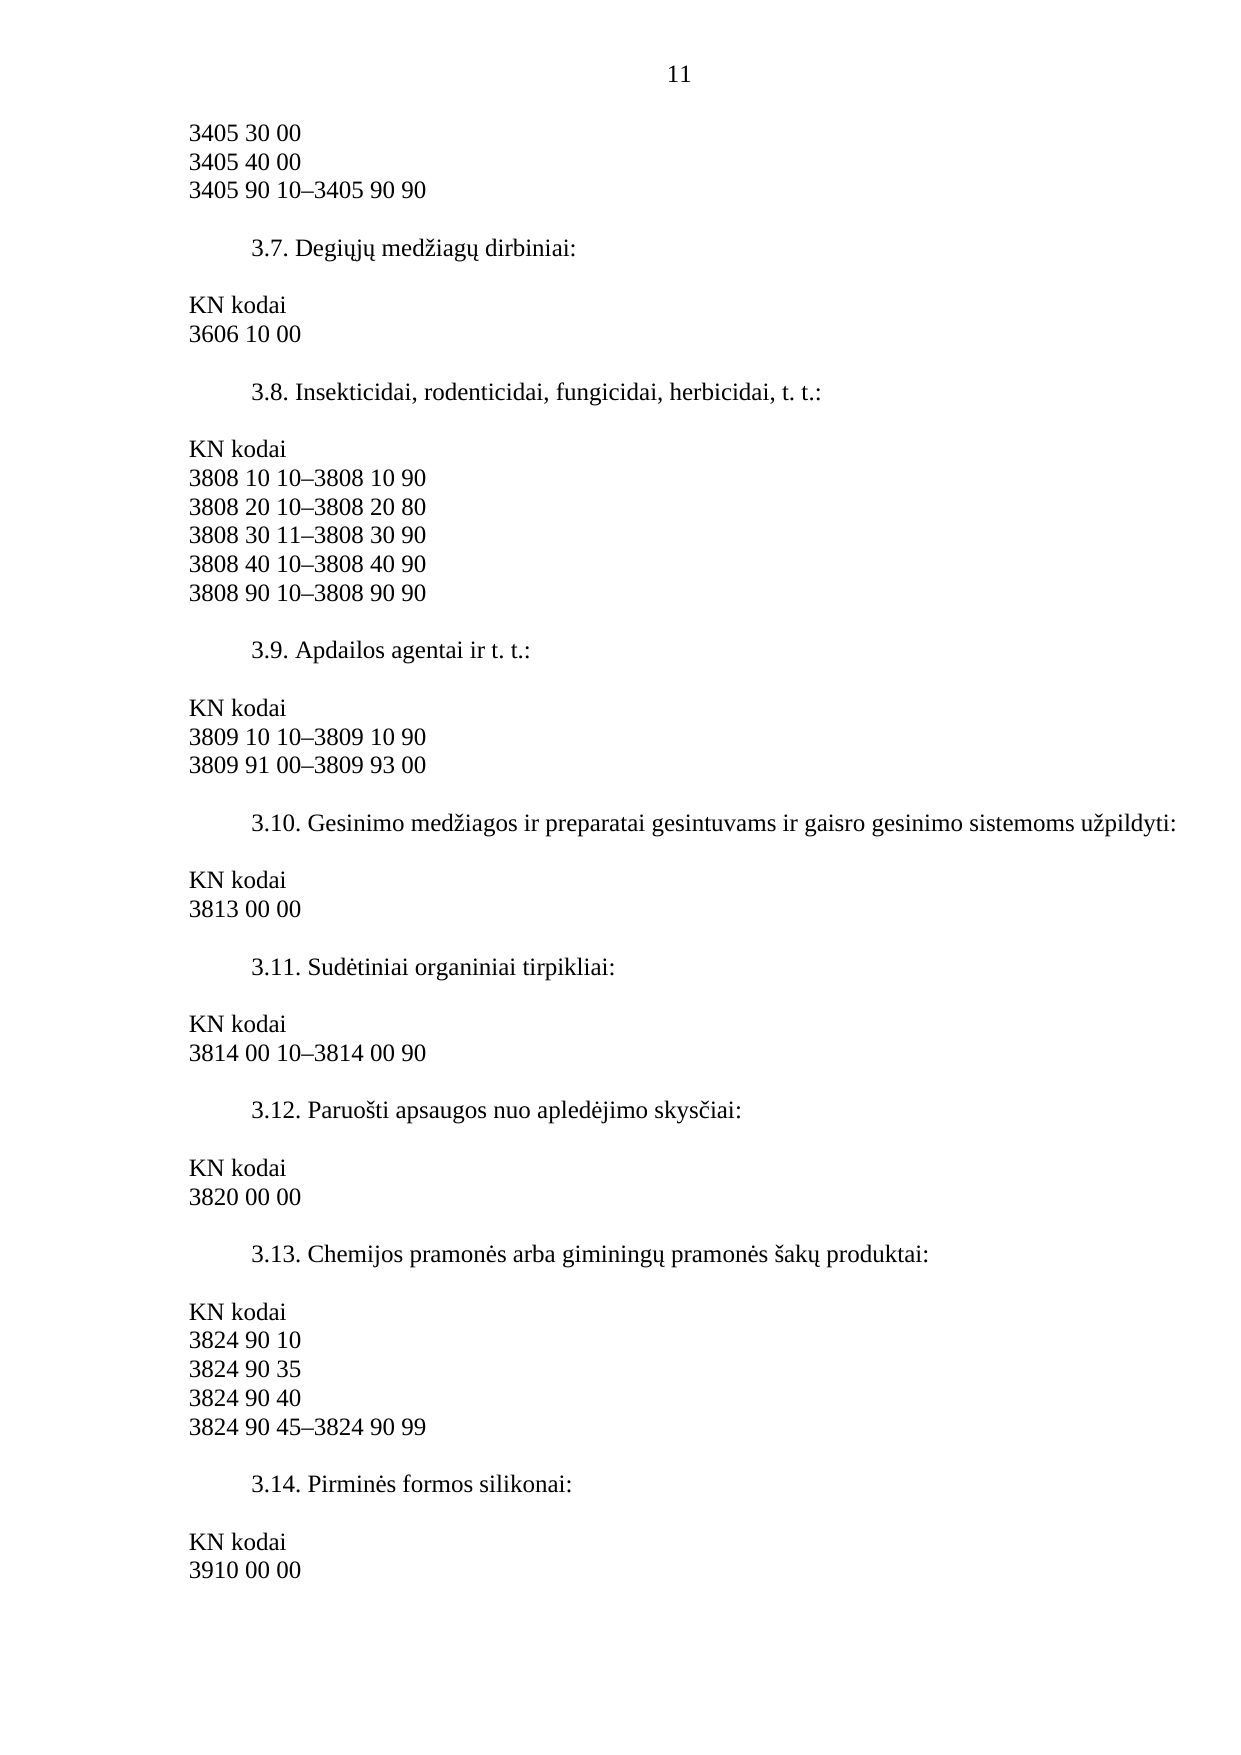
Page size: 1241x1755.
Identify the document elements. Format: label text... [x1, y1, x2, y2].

table_cell 3606 10 00 [177, 319, 1181, 348]
table_cell 3405 40 00 [177, 147, 1181, 176]
table_header KN kodai [177, 866, 1181, 894]
table_cell 3824 90 35 [177, 1354, 1181, 1383]
table_cell 3808 30 11–3808 30 90 [177, 521, 1181, 549]
table_cell 3820 00 00 [177, 1182, 1181, 1211]
table_header KN kodai [177, 1297, 1181, 1326]
table_cell 3405 30 00 [177, 118, 1181, 147]
table_cell 3910 00 00 [177, 1556, 1181, 1584]
table_cell 3808 40 10–3808 40 90 [177, 549, 1181, 578]
table_header KN kodai [177, 291, 1181, 319]
text 3.7. Degiųjų medžiagų dirbiniai: [177, 233, 1181, 262]
table_header KN kodai [177, 1527, 1181, 1556]
text 3.14. Pirminės formos silikonai: [177, 1469, 1181, 1498]
text 3.11. Sudėtiniai organiniai tirpikliai: [177, 952, 1181, 981]
table_header KN kodai [177, 1009, 1181, 1038]
table_header KN kodai [177, 693, 1181, 722]
table_cell 3808 10 10–3808 10 90 [177, 463, 1181, 492]
table_cell 3814 00 10–3814 00 90 [177, 1038, 1181, 1067]
table_cell 3405 90 10–3405 90 90 [177, 176, 1181, 204]
table_cell 3808 20 10–3808 20 80 [177, 492, 1181, 521]
text 3.8. Insekticidai, rodenticidai, fungicidai, herbicidai, t. t.: [177, 377, 1181, 406]
table_header KN kodai [177, 434, 1181, 463]
table_cell 3809 10 10–3809 10 90 [177, 722, 1181, 751]
table_cell 3808 90 10–3808 90 90 [177, 578, 1181, 607]
text 3.12. Paruošti apsaugos nuo apledėjimo skysčiai: [177, 1096, 1181, 1124]
text 3.13. Chemijos pramonės arba giminingų pramonės šakų produktai: [177, 1239, 1181, 1268]
table_header KN kodai [177, 1153, 1181, 1182]
table_cell 3824 90 10 [177, 1326, 1181, 1354]
table_cell 3813 00 00 [177, 894, 1181, 923]
table_cell 3824 90 40 [177, 1383, 1181, 1412]
text 3.10. Gesinimo medžiagos ir preparatai gesintuvams ir gaisro gesinimo sistemoms užpildyti: [177, 808, 1181, 837]
table_cell 3824 90 45–3824 90 99 [177, 1412, 1181, 1441]
table_cell 3809 91 00–3809 93 00 [177, 751, 1181, 779]
text 3.9. Apdailos agentai ir t. t.: [177, 636, 1181, 664]
